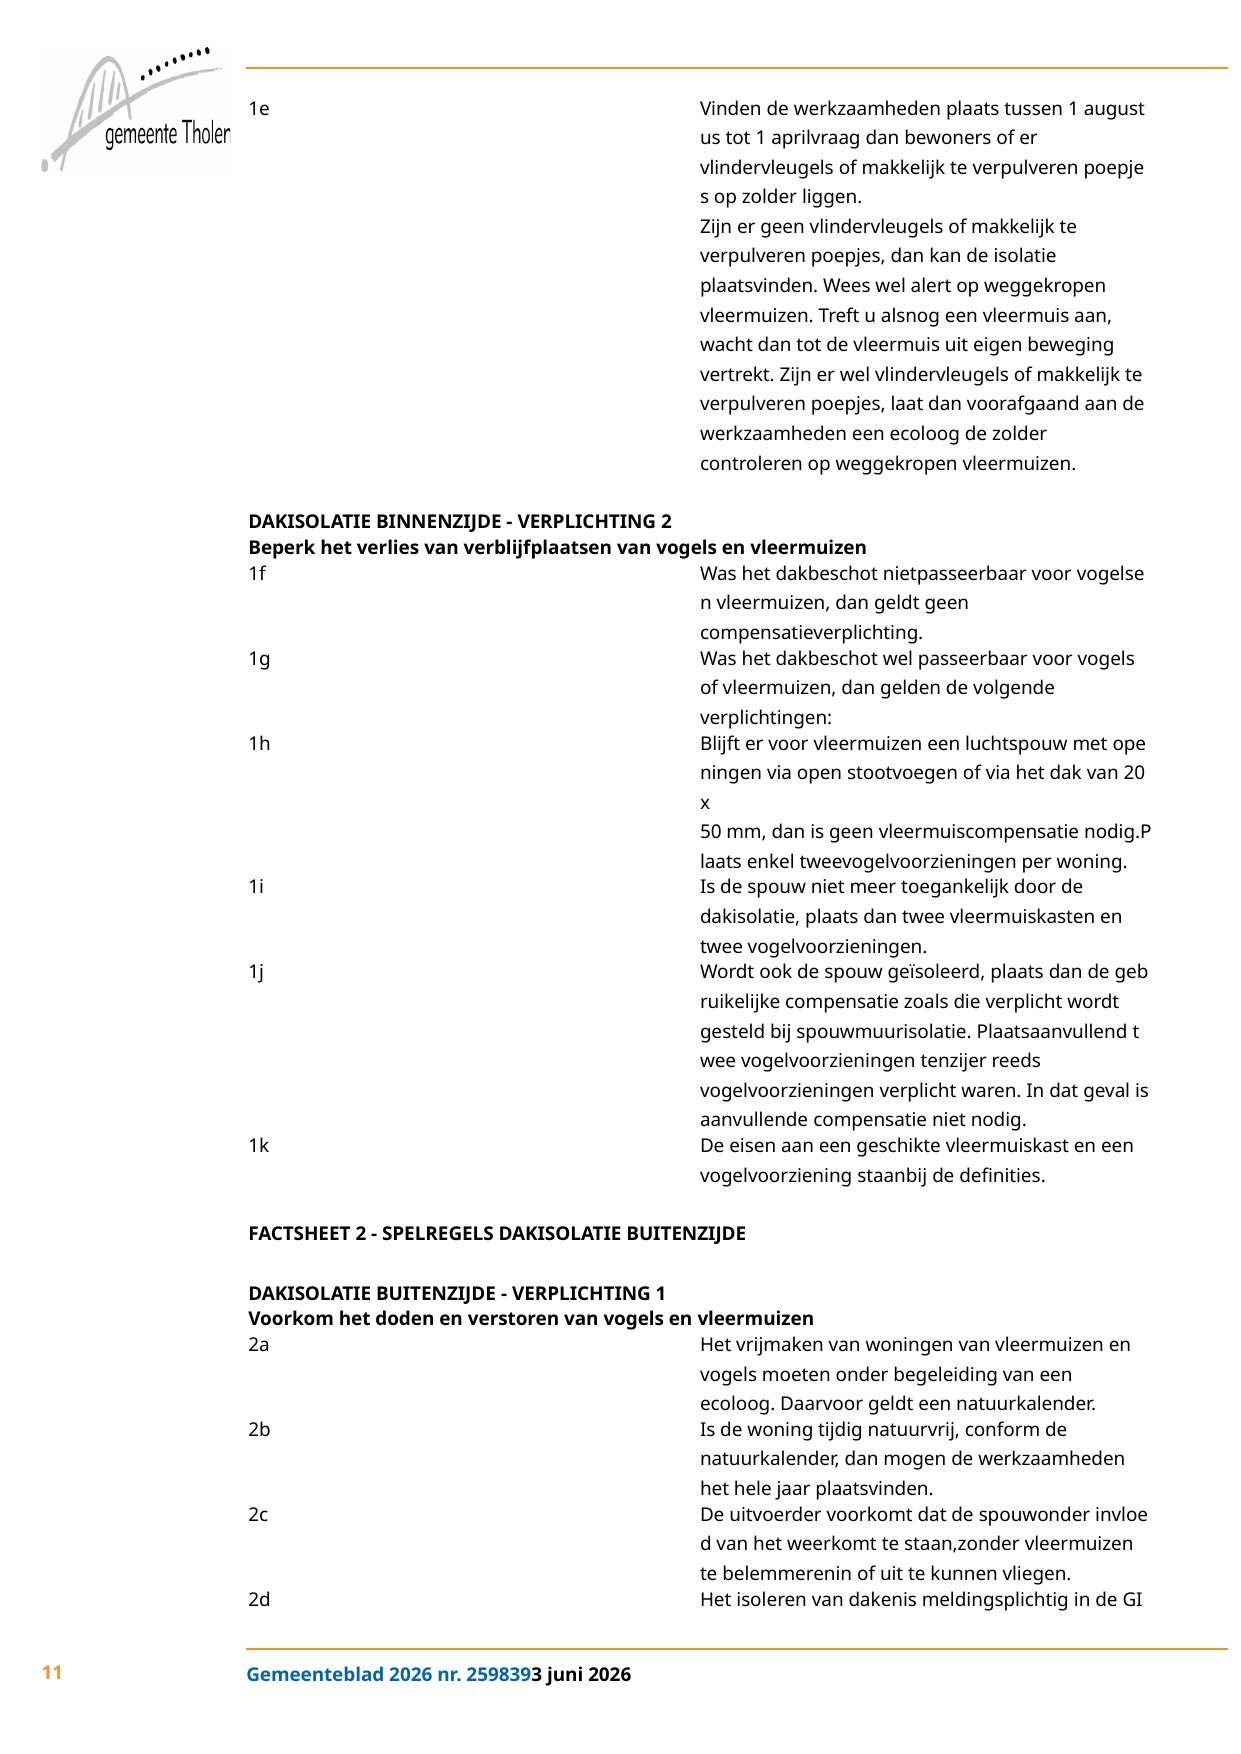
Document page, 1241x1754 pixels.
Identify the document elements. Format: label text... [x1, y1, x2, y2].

table_cell Voorkom het doden en verstoren van vogels en vleermuizen [248, 1305, 1152, 1331]
table_cell 2a [248, 1331, 700, 1416]
table_cell 1f [248, 560, 700, 645]
table_cell Het isoleren van dakenis meldingsplichtig in de GI [700, 1586, 1152, 1612]
table_cell 2b [248, 1416, 700, 1501]
table_header DAKISOLATIE BUITENZIJDE - VERPLICHTING 1 [248, 1280, 1152, 1305]
table_cell Wordt ook de spouw geïsoleerd, plaats dan de gebruikelijke compensatie zoals die verplicht wordt gesteld bij spouwmuurisolatie. Plaatsaanvullend twee vogelvoorzieningen tenzijer reeds vogelvoorzieningen verplicht waren. In dat geval is aanvullende compensatie niet nodig. [700, 959, 1152, 1132]
table_cell 1j [248, 959, 700, 1132]
table_cell Vinden de werkzaamheden plaats tussen 1 augustus tot 1 aprilvraag dan bewoners of er vlindervleugels of makkelijk te verpulveren poepjes op zolder liggen. Zijn er geen vlindervleugels of makkelijk te verpulveren poepjes, dan kan de isolatie plaatsvinden. Wees wel alert op weggekropen vleermuizen. Treft u alsnog een vleermuis aan, wacht dan tot de vleermuis uit eigen beweging vertrekt. Zijn er wel vlindervleugels of makkelijk te verpulveren poepjes, laat dan voorafgaand aan de werkzaamheden een ecoloog de zolder controleren op weggekropen vleermuizen. [700, 95, 1152, 476]
table_cell Het vrijmaken van woningen van vleermuizen en vogels moeten onder begeleiding van een ecoloog. Daarvoor geldt een natuurkalender. [700, 1331, 1152, 1416]
table_cell Blijft er voor vleermuizen een luchtspouw met openingen via open stootvoegen of via het dak van 20 x 50 mm, dan is geen vleermuiscompensatie nodig.Plaats enkel tweevogelvoorzieningen per woning. [700, 730, 1152, 874]
table_cell Was het dakbeschot wel passeerbaar voor vogels of vleermuizen, dan gelden de volgende verplichtingen: [700, 645, 1152, 730]
table_header DAKISOLATIE BINNENZIJDE - VERPLICHTING 2 [248, 509, 1152, 534]
table_cell 1i [248, 874, 700, 959]
table_cell 1k [248, 1132, 700, 1188]
table_cell 1g [248, 645, 700, 730]
table_cell Is de spouw niet meer toegankelijk door de dakisolatie, plaats dan twee vleermuiskasten en twee vogelvoorzieningen. [700, 874, 1152, 959]
table_cell 2c [248, 1501, 700, 1586]
table_cell 2d [248, 1586, 700, 1612]
table_cell De uitvoerder voorkomt dat de spouwonder invloed van het weerkomt te staan,zonder vleermuizen te belemmerenin of uit te kunnen vliegen. [700, 1501, 1152, 1586]
picture [41, 47, 231, 172]
table_cell Was het dakbeschot nietpasseerbaar voor vogelsen vleermuizen, dan geldt geen compensatieverplichting. [700, 560, 1152, 645]
table_cell Beperk het verlies van verblijfplaatsen van vogels en vleermuizen [248, 534, 1152, 560]
table_cell Is de woning tijdig natuurvrij, conform de natuurkalender, dan mogen de werkzaamheden het hele jaar plaatsvinden. [700, 1416, 1152, 1501]
table_cell 1h [248, 730, 700, 874]
table_cell De eisen aan een geschikte vleermuiskast en een vogelvoorziening staanbij de definities. [700, 1132, 1152, 1188]
text FACTSHEET 2 - SPELREGELS DAKISOLATIE BUITENZIJDE [248, 1220, 1152, 1246]
table_cell 1e [248, 95, 700, 476]
